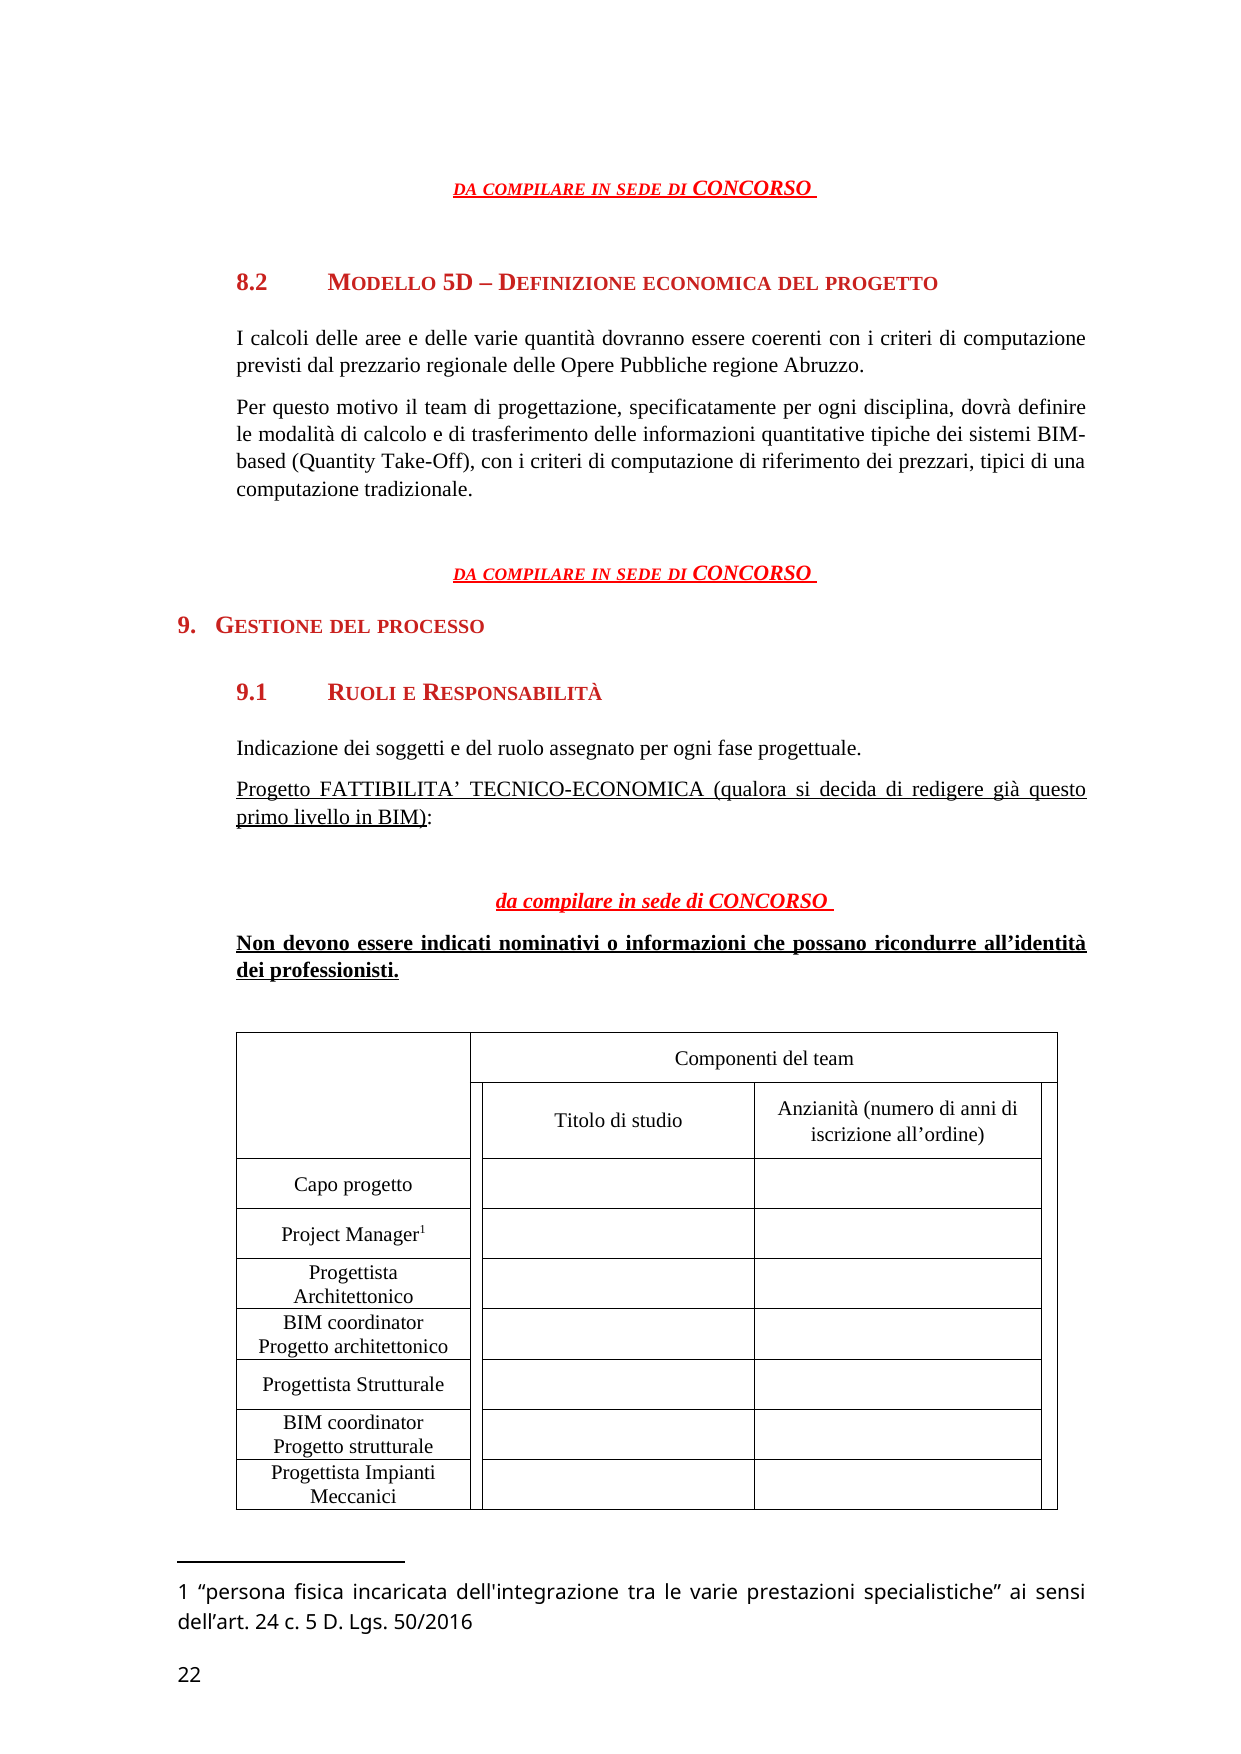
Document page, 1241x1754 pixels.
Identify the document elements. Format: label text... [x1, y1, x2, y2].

table_cell [755, 1209, 1041, 1258]
table_cell BIM coordinator Progetto strutturale [237, 1410, 470, 1459]
text dei professionisti. [236, 953, 1087, 982]
table_cell Titolo di studio [483, 1083, 754, 1158]
table_cell Progettista Impianti Meccanici [237, 1460, 470, 1509]
table_cell [483, 1410, 754, 1459]
table_cell [755, 1159, 1041, 1208]
text da compilare in sede di CONCORSO [177, 559, 1087, 585]
table_cell [483, 1460, 754, 1509]
table_cell Capo progetto [237, 1159, 470, 1208]
subtitle Ruoli e Responsabilità [236, 677, 1087, 706]
subtitle Gestione del processo [177, 610, 1087, 639]
table_cell [483, 1159, 754, 1208]
table_cell [471, 1083, 482, 1509]
table_cell [483, 1209, 754, 1258]
table_cell [483, 1309, 754, 1358]
table_cell BIM coordinator Progetto architettonico [237, 1309, 470, 1358]
table_cell Project Manager [237, 1209, 470, 1258]
text Progetto FATTIBILITA’ TECNICO-ECONOMICA (qualora si decida di redigere già questo [236, 776, 1087, 798]
text primo livello in BIM): [236, 799, 1087, 829]
table_cell [755, 1460, 1041, 1509]
text da compilare in sede di CONCORSO [236, 888, 1087, 913]
table_cell [1042, 1083, 1057, 1509]
table_cell [483, 1259, 754, 1308]
text I calcoli delle aree e delle varie quantità dovranno essere coerenti con i criteri di computazione previsti dal prezzario regionale delle Opere Pubbliche regione Abruzzo. [236, 325, 1087, 377]
table_cell [755, 1360, 1041, 1408]
subtitle Modello 5D – Definizione economica del progetto [236, 267, 1087, 296]
table_cell Progettista Strutturale [237, 1360, 470, 1408]
text Non devono essere indicati nominativi o informazioni che possano ricondurre all’identità [236, 929, 1087, 951]
text da compilare in sede di CONCORSO [177, 174, 1087, 200]
text Indicazione dei soggetti e del ruolo assegnato per ogni fase progettuale. [236, 734, 1087, 760]
table_cell Anzianità (numero di anni di iscrizione all’ordine) [755, 1083, 1041, 1158]
table_cell [755, 1410, 1041, 1459]
text Per questo motivo il team di progettazione, specificatamente per ogni disciplina, dovrà definire le modalità di calcolo e di trasferimento delle informazioni quantitative tipiche dei sistemi BIM-based (Quantity Take-Off), con i criteri di computazione di riferimento dei prezzari, tipici di una computazione tradizionale. [236, 394, 1087, 501]
table_cell [755, 1309, 1041, 1358]
table_header [237, 1033, 470, 1158]
table_cell Progettista Architettonico [237, 1259, 470, 1308]
table_header Componenti del team [471, 1033, 1057, 1082]
table_cell [755, 1259, 1041, 1308]
table_cell [483, 1360, 754, 1408]
